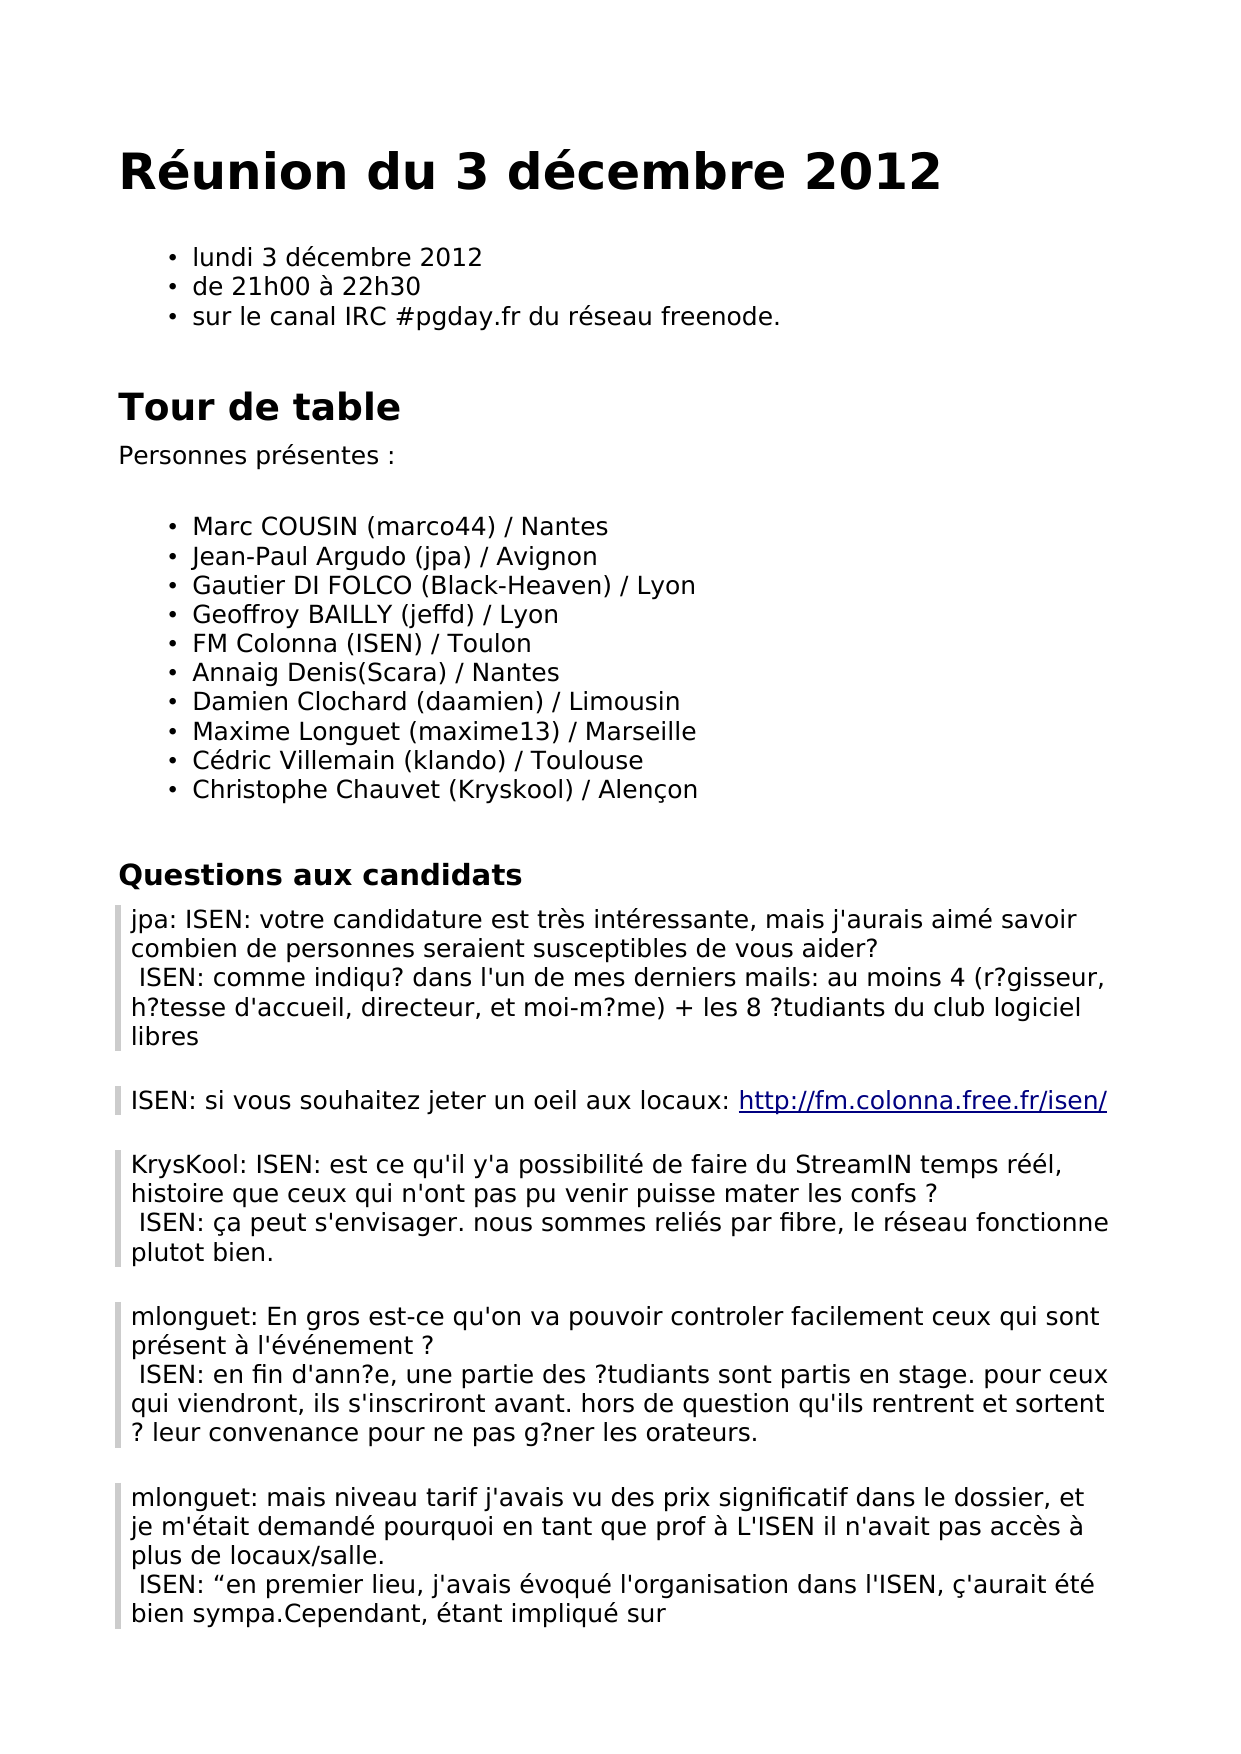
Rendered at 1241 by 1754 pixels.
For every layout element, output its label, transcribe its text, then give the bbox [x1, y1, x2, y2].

list Christophe Chauvet (Kryskool) / Alençon [177, 775, 1122, 804]
list lundi 3 décembre 2012 [177, 243, 1122, 272]
subtitle Réunion du 3 décembre 2012 [118, 143, 1122, 201]
table_header mlonguet: mais niveau tarif j'avais vu des prix significatif dans le dossier, et je m'était demandé pourquoi en tant que prof à L'ISEN il n'avait pas accès à plus de locaux/salle. ISEN: “en premier lieu, j'avais évoqué l'organisation dans l'ISEN, ç'aurait été bien sympa.Cependant, étant impliqué sur [121, 1483, 1122, 1628]
subtitle Questions aux candidats [118, 859, 1122, 893]
list de 21h00 à 22h30 [177, 272, 1122, 302]
list Annaig Denis(Scara) / Nantes [177, 658, 1122, 688]
table_header jpa: ISEN: votre candidature est très intéressante, mais j'aurais aimé savoir combien de personnes seraient susceptibles de vous aider? ISEN: comme indiqu? dans l'un de mes derniers mails: au moins 4 (r?gisseur, h?tesse d'accueil, directeur, et moi-m?me) + les 8 ?tudiants du club logiciel libres [121, 905, 1122, 1051]
table_header mlonguet: En gros est-ce qu'on va pouvoir controler facilement ceux qui sont présent à l'événement ? ISEN: en fin d'ann?e, une partie des ?tudiants sont partis en stage. pour ceux qui viendront, ils s'inscriront avant. hors de question qu'ils rentrent et sortent ? leur convenance pour ne pas g?ner les orateurs. [121, 1302, 1122, 1448]
list Maxime Longuet (maxime13) / Marseille [177, 717, 1122, 746]
text Personnes présentes : [118, 441, 1122, 471]
list sur le canal IRC #pgday.fr du réseau freenode. [177, 302, 1122, 331]
table_header KrysKool: ISEN: est ce qu'il y'a possibilité de faire du StreamIN temps réél, histoire que ceux qui n'ont pas pu venir puisse mater les confs ? ISEN: ça peut s'envisager. nous sommes reliés par fibre, le réseau fonctionne plutot bien. [121, 1150, 1122, 1267]
subtitle Tour de table [118, 385, 1122, 429]
list Cédric Villemain (klando) / Toulouse [177, 746, 1122, 775]
list Jean-Paul Argudo (jpa) / Avignon [177, 542, 1122, 571]
list FM Colonna (ISEN) / Toulon [177, 629, 1122, 658]
list Geoffroy BAILLY (jeffd) / Lyon [177, 600, 1122, 629]
list Damien Clochard (daamien) / Limousin [177, 688, 1122, 717]
list Marc COUSIN (marco44) / Nantes [177, 513, 1122, 542]
list Gautier DI FOLCO (Black-Heaven) / Lyon [177, 571, 1122, 600]
table_header ISEN: si vous souhaitez jeter un oeil aux locaux: http://fm.colonna.free.fr/isen/ [121, 1086, 1122, 1115]
